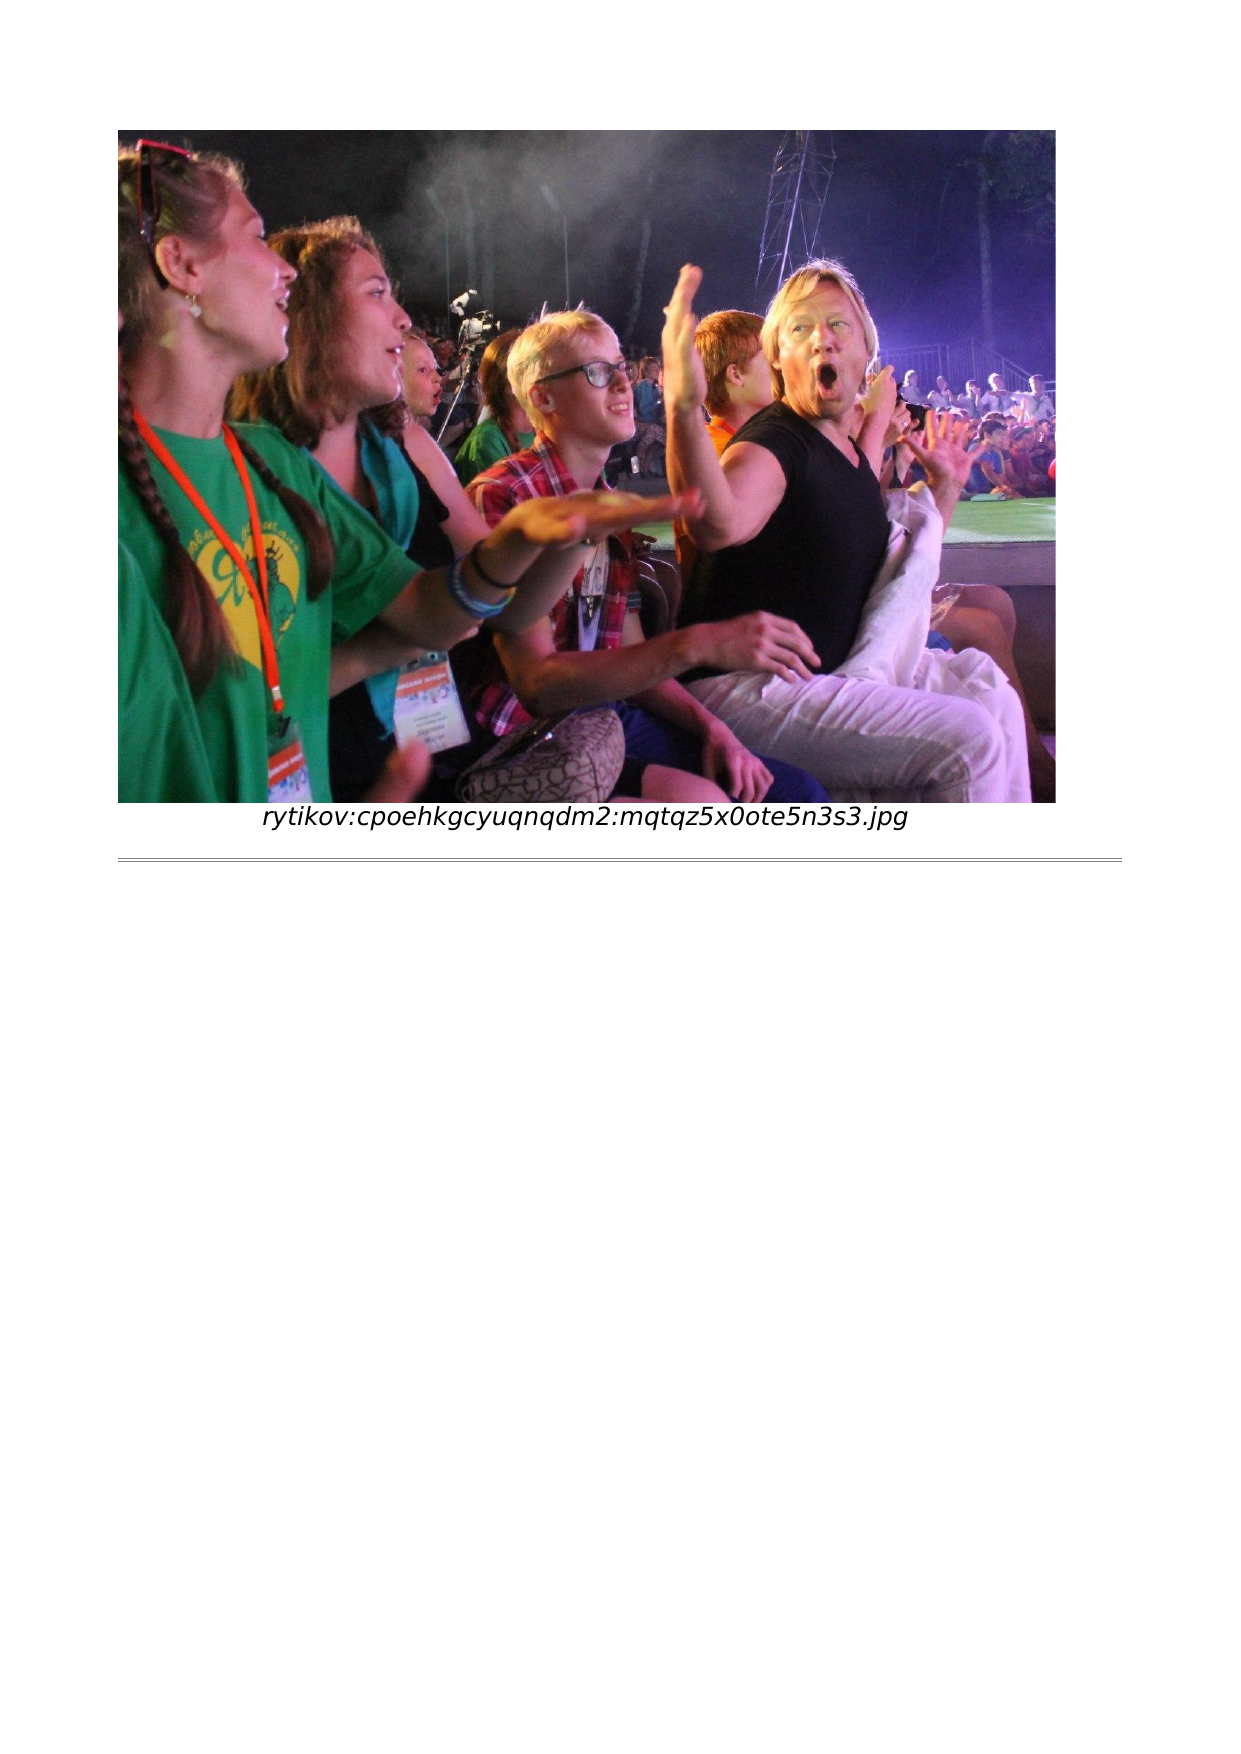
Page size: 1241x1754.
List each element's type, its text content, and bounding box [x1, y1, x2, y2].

text rytikov:cpoehkgcyuqnqdm2:mqtqz5x0ote5n3s3.jpg [118, 803, 1056, 831]
picture [118, 130, 1056, 803]
